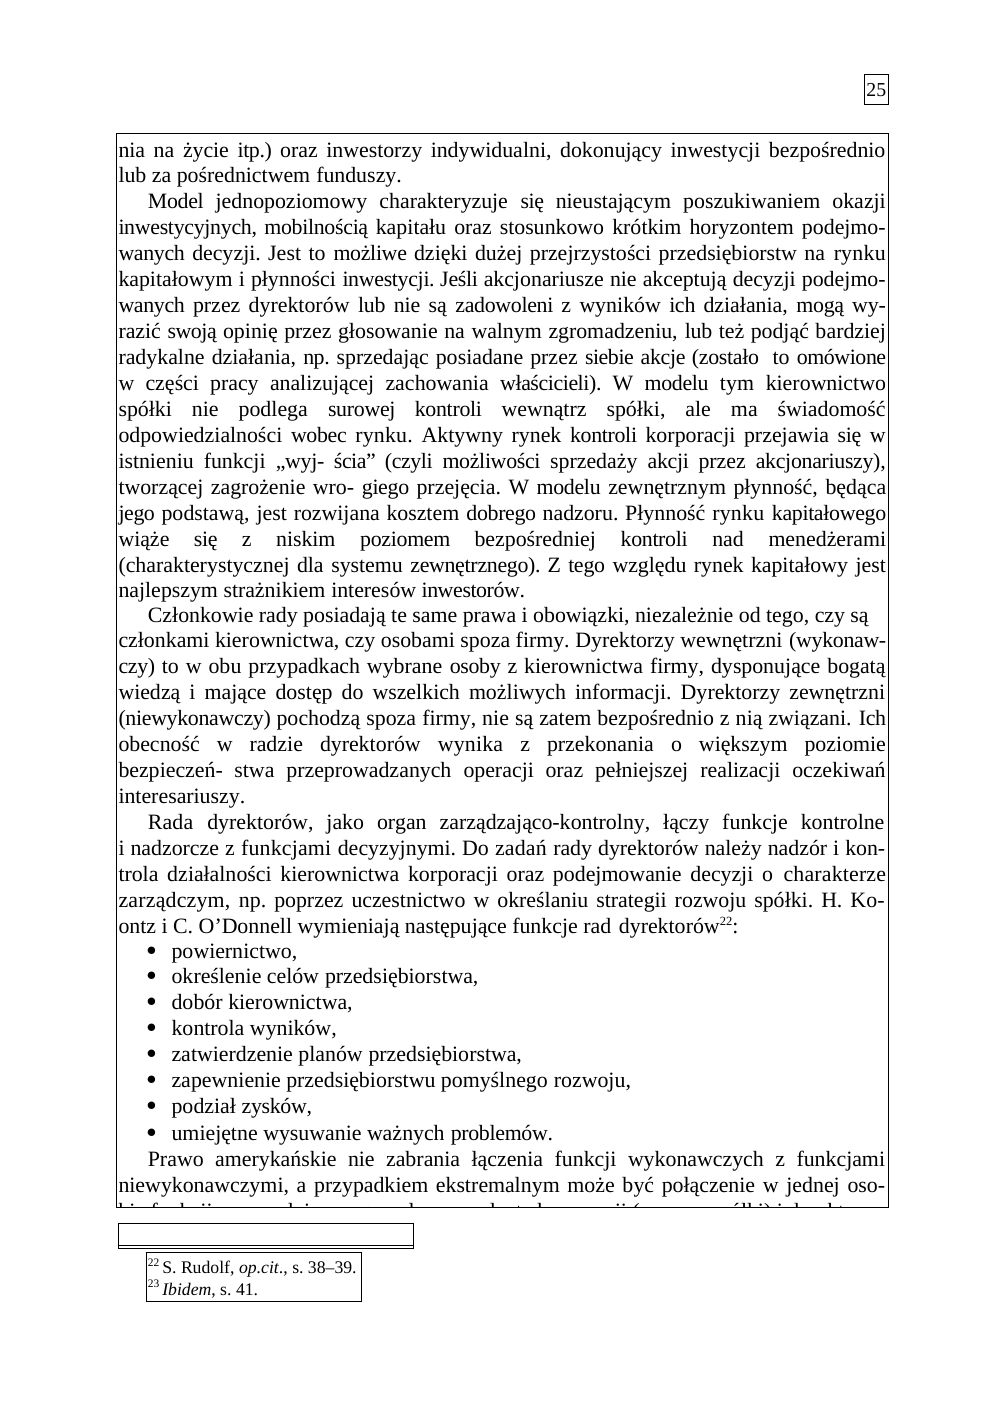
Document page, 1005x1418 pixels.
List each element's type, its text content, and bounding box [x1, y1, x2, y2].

list powiernictwo, [148, 939, 888, 963]
list dobór kierownictwa, [148, 989, 888, 1015]
text 23 Ibidem, s. 41. [148, 1277, 361, 1299]
text członkami kierownictwa, czy osobami spoza firmy. Dyrektorzy wewnętrzni (wykonaw- czy) to w obu przypadkach wybrane osoby z kierownictwa firmy, dysponujące bogatą wiedzą i mające dostęp do wszelkich możliwych informacji. Dyrektorzy zewnętrzni (niewykonawczy) pochodzą spoza firmy, nie są zatem bezpośrednio z nią związani. Ich obecność w radzie dyrektorów wynika z przekonania o większym poziomie bezpieczeń- stwa przeprowadzanych operacji oraz pełniejszej realizacji oczekiwań interesariuszy. [118, 627, 886, 808]
text 22 S. Rudolf, op.cit., s. 38–39. [148, 1256, 361, 1277]
list podział zysków, [148, 1093, 888, 1119]
text 25 [866, 78, 888, 101]
text Członkowie rady posiadają te same prawa i obowiązki, niezależnie od tego, czy są [148, 603, 888, 627]
list umiejętne wysuwanie ważnych problemów. [148, 1119, 888, 1146]
list zatwierdzenie planów przedsiębiorstwa, [148, 1041, 888, 1067]
text nia na życie itp.) oraz inwestorzy indywidualni, dokonujący inwestycji bezpośrednio lub za pośrednictwem funduszy. [118, 137, 886, 188]
text Prawo amerykańskie nie zabrania łączenia funkcji wykonawczych z funkcjami niewykonawczymi, a przypadkiem ekstremalnym może być połączenie w jednej oso- bie funkcji przewodniczącego rady, prezydenta korporacji (prezesa spółki) i dyrekto- ra naczelnego (zarządzającego)23. Dyrektorzy powinni występować jako powiernicy [118, 1146, 886, 1207]
list zapewnienie przedsiębiorstwu pomyślnego rozwoju, [148, 1067, 888, 1093]
list kontrola wyników, [148, 1015, 888, 1041]
text Model jednopoziomowy charakteryzuje się nieustającym poszukiwaniem okazji inwestycyjnych, mobilnością kapitału oraz stosunkowo krótkim horyzontem podejmo- wanych decyzji. Jest to możliwe dzięki dużej przejrzystości przedsiębiorstw na rynku kapitałowym i płynności inwestycji. Jeśli akcjonariusze nie akceptują decyzji podejmo- wanych przez dyrektorów lub nie są zadowoleni z wyników ich działania, mogą wy- razić swoją opinię przez głosowanie na walnym zgromadzeniu, lub też podjąć bardziej radykalne działania, np. sprzedając posiadane przez siebie akcje (zostało to omówione w części pracy analizującej zachowania właścicieli). W modelu tym kierownictwo spółki nie podlega surowej kontroli wewnątrz spółki, ale ma świadomość odpowiedzialności wobec rynku. Aktywny rynek kontroli korporacji przejawia się w istnieniu funkcji „wyj- ścia” (czyli możliwości sprzedaży akcji przez akcjonariuszy), tworzącej zagrożenie wro- giego przejęcia. W modelu zewnętrznym płynność, będąca jego podstawą, jest rozwijana kosztem dobrego nadzoru. Płynność rynku kapitałowego wiąże się z niskim poziomem bezpośredniej kontroli nad menedżerami (charakterystycznej dla systemu zewnętrznego). Z tego względu rynek kapitałowy jest najlepszym strażnikiem interesów inwestorów. [118, 188, 886, 603]
list określenie celów przedsiębiorstwa, [148, 963, 888, 989]
text Rada dyrektorów, jako organ zarządzająco-kontrolny, łączy funkcje kontrolne i nadzorcze z funkcjami decyzyjnymi. Do zadań rady dyrektorów należy nadzór i kon- trola działalności kierownictwa korporacji oraz podejmowanie decyzji o charakterze zarządczym, np. poprzez uczestnictwo w określaniu strategii rozwoju spółki. H. Ko- ontz i C. O’Donnell wymieniają następujące funkcje rad dyrektorów22: [118, 809, 886, 938]
